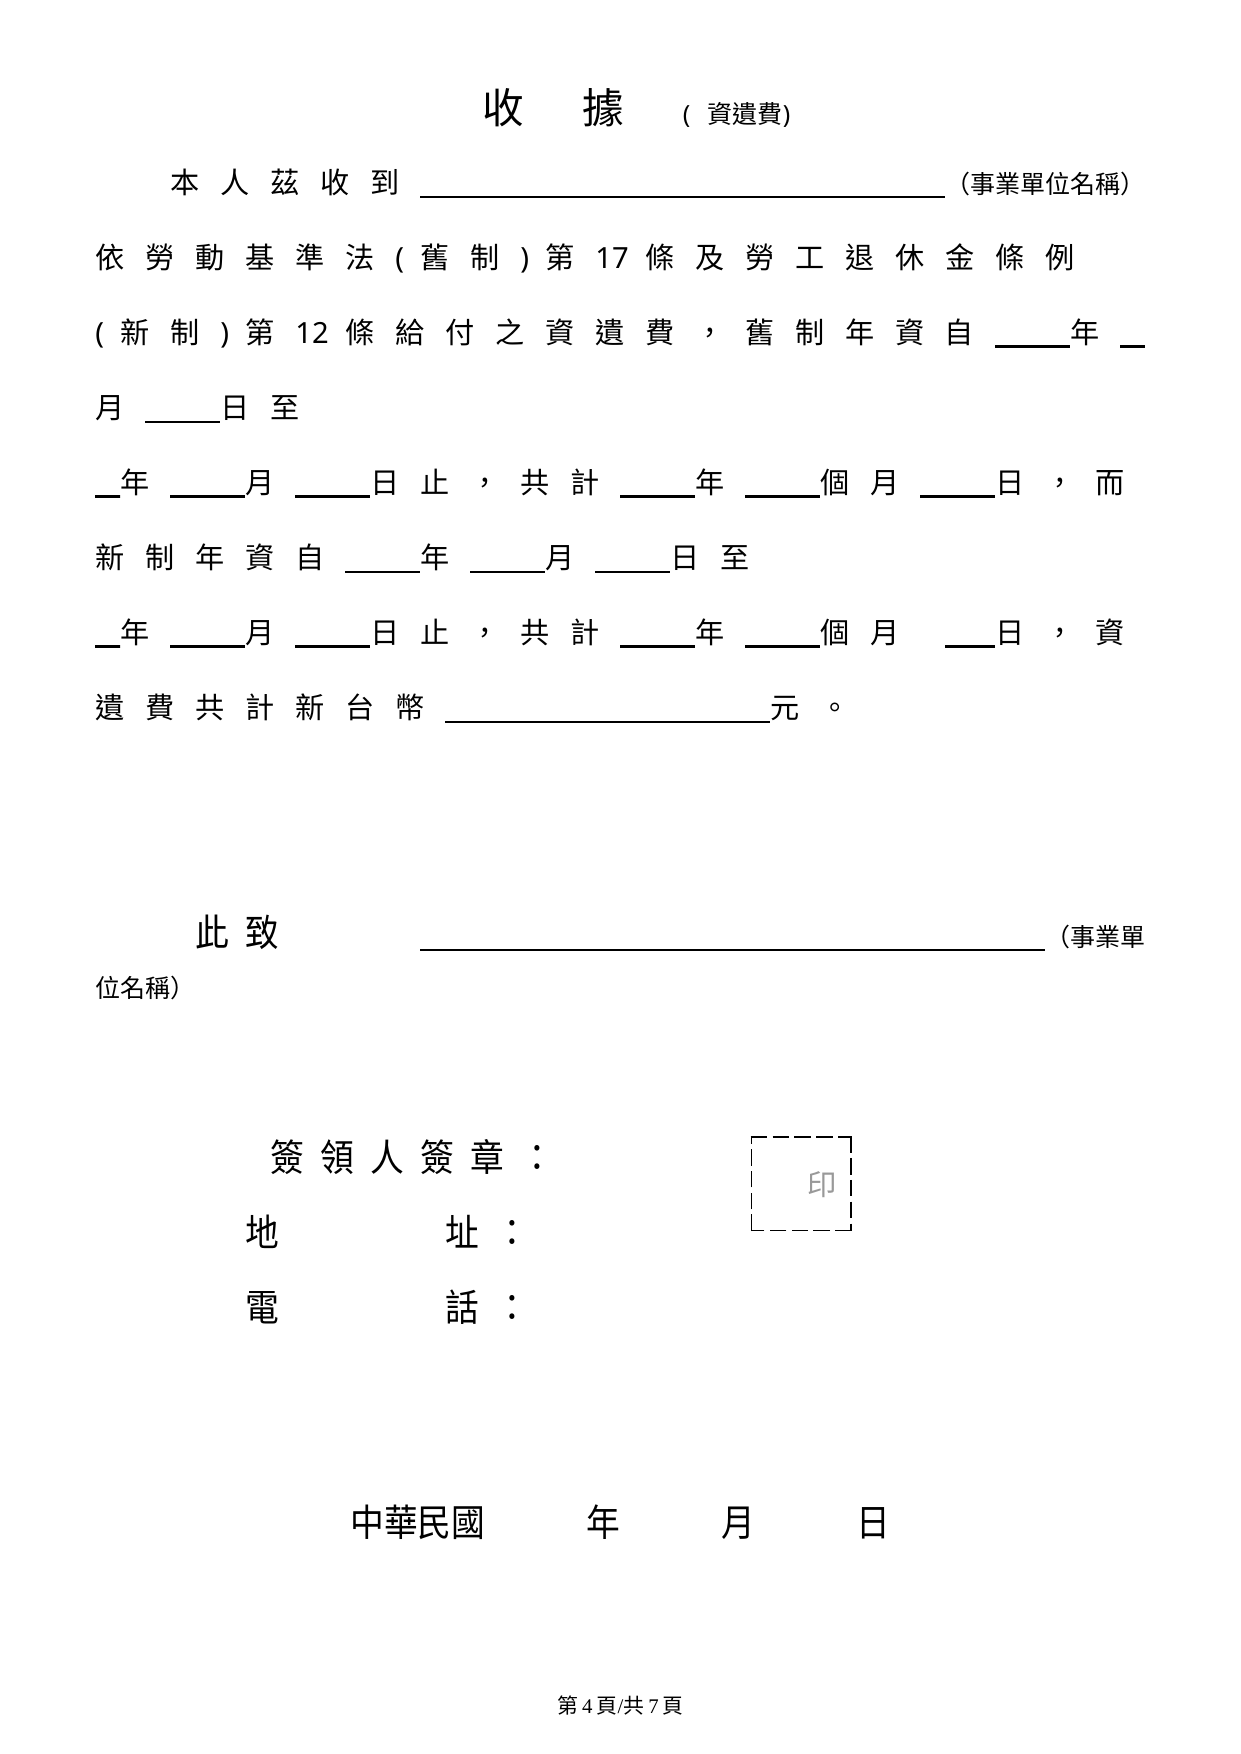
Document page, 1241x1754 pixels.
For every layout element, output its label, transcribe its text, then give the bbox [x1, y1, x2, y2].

text 中華民國 年 月 日 [95, 1493, 1145, 1547]
text 收 據 (資遺費) [95, 68, 1145, 143]
text 電 話： [95, 1268, 1145, 1343]
text 此致 （事業單位名稱） [95, 893, 1145, 1006]
text 年 月 日止，共計 年 個月 日，資遺費共計新台幣 元。 [95, 593, 1145, 743]
text 簽領人簽章： [95, 1118, 1145, 1193]
text 本人茲收到 （事業單位名稱）依勞動基準法(舊制)第17條及勞工退休金條例(新制)第12條給付之資遺費，舊制年資自 年 月 日至 [95, 143, 1145, 443]
text 地 址： [95, 1193, 1145, 1268]
text 印 [801, 1153, 843, 1215]
text 年 月 日止，共計 年 個月 日，而新制年資自 年 月 日至 [95, 443, 1145, 593]
